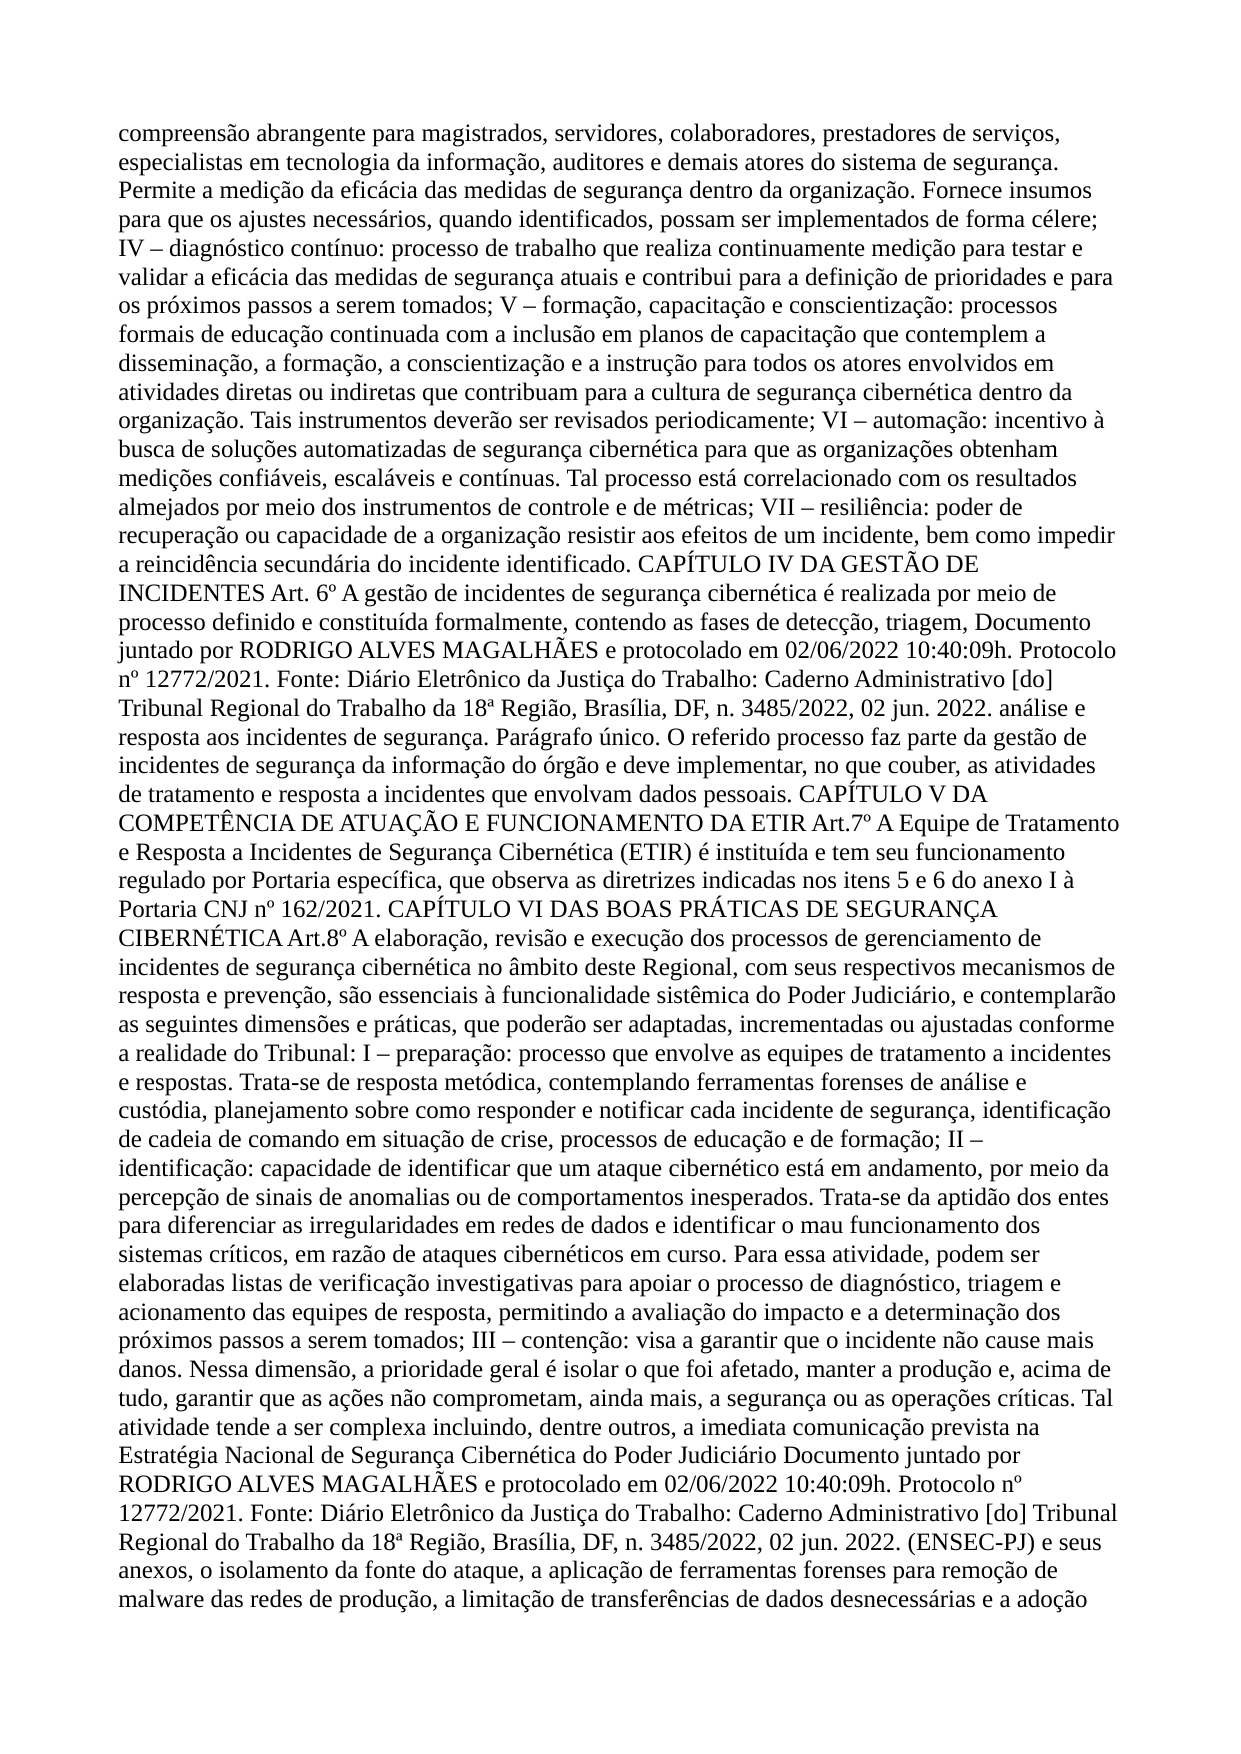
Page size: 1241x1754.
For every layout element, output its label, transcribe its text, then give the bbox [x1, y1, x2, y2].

text compreensão abrangente para magistrados, servidores, colaboradores, prestadores de serviços, especialistas em tecnologia da informação, auditores e demais atores do sistema de segurança. Permite a medição da eficácia das medidas de segurança dentro da organização. Fornece insumos para que os ajustes necessários, quando identificados, possam ser implementados de forma célere; IV – diagnóstico contínuo: processo de trabalho que realiza continuamente medição para testar e validar a eficácia das medidas de segurança atuais e contribui para a definição de prioridades e para os próximos passos a serem tomados; V – formação, capacitação e conscientização: processos formais de educação continuada com a inclusão em planos de capacitação que contemplem a disseminação, a formação, a conscientização e a instrução para todos os atores envolvidos em atividades diretas ou indiretas que contribuam para a cultura de segurança cibernética dentro da organização. Tais instrumentos deverão ser revisados periodicamente; VI – automação: incentivo à busca de soluções automatizadas de segurança cibernética para que as organizações obtenham medições confiáveis, escaláveis e contínuas. Tal processo está correlacionado com os resultados almejados por meio dos instrumentos de controle e de métricas; VII – resiliência: poder de recuperação ou capacidade de a organização resistir aos efeitos de um incidente, bem como impedir a reincidência secundária do incidente identificado. CAPÍTULO IV DA GESTÃO DE INCIDENTES Art. 6º A gestão de incidentes de segurança cibernética é realizada por meio de processo definido e constituída formalmente, contendo as fases de detecção, triagem, Documento juntado por RODRIGO ALVES MAGALHÃES e protocolado em 02/06/2022 10:40:09h. Protocolo nº 12772/2021. Fonte: Diário Eletrônico da Justiça do Trabalho: Caderno Administrativo [do] Tribunal Regional do Trabalho da 18ª Região, Brasília, DF, n. 3485/2022, 02 jun. 2022. análise e resposta aos incidentes de segurança. Parágrafo único. O referido processo faz parte da gestão de incidentes de segurança da informação do órgão e deve implementar, no que couber, as atividades de tratamento e resposta a incidentes que envolvam dados pessoais. CAPÍTULO V DA COMPETÊNCIA DE ATUAÇÃO E FUNCIONAMENTO DA ETIR Art.7º A Equipe de Tratamento e Resposta a Incidentes de Segurança Cibernética (ETIR) é instituída e tem seu funcionamento regulado por Portaria específica, que observa as diretrizes indicadas nos itens 5 e 6 do anexo I à Portaria CNJ nº 162/2021. CAPÍTULO VI DAS BOAS PRÁTICAS DE SEGURANÇA CIBERNÉTICA Art.8º A elaboração, revisão e execução dos processos de gerenciamento de incidentes de segurança cibernética no âmbito deste Regional, com seus respectivos mecanismos de resposta e prevenção, são essenciais à funcionalidade sistêmica do Poder Judiciário, e contemplarão as seguintes dimensões e práticas, que poderão ser adaptadas, incrementadas ou ajustadas conforme a realidade do Tribunal: I – preparação: processo que envolve as equipes de tratamento a incidentes e respostas. Trata-se de resposta metódica, contemplando ferramentas forenses de análise e custódia, planejamento sobre como responder e notificar cada incidente de segurança, identificação de cadeia de comando em situação de crise, processos de educação e de formação; II – identificação: capacidade de identificar que um ataque cibernético está em andamento, por meio da percepção de sinais de anomalias ou de comportamentos inesperados. Trata-se da aptidão dos entes para diferenciar as irregularidades em redes de dados e identificar o mau funcionamento dos sistemas críticos, em razão de ataques cibernéticos em curso. Para essa atividade, podem ser elaboradas listas de verificação investigativas para apoiar o processo de diagnóstico, triagem e acionamento das equipes de resposta, permitindo a avaliação do impacto e a determinação dos próximos passos a serem tomados; III – contenção: visa a garantir que o incidente não cause mais danos. Nessa dimensão, a prioridade geral é isolar o que foi afetado, manter a produção e, acima de tudo, garantir que as ações não comprometam, ainda mais, a segurança ou as operações críticas. Tal atividade tende a ser complexa incluindo, dentre outros, a imediata comunicação prevista na Estratégia Nacional de Segurança Cibernética do Poder Judiciário Documento juntado por RODRIGO ALVES MAGALHÃES e protocolado em 02/06/2022 10:40:09h. Protocolo nº 12772/2021. Fonte: Diário Eletrônico da Justiça do Trabalho: Caderno Administrativo [do] Tribunal Regional do Trabalho da 18ª Região, Brasília, DF, n. 3485/2022, 02 jun. 2022. (ENSEC-PJ) e seus anexos, o isolamento da fonte do ataque, a aplicação de ferramentas forenses para remoção de malware das redes de produção, a limitação de transferências de dados desnecessárias e a adoção [118, 118, 1122, 1613]
